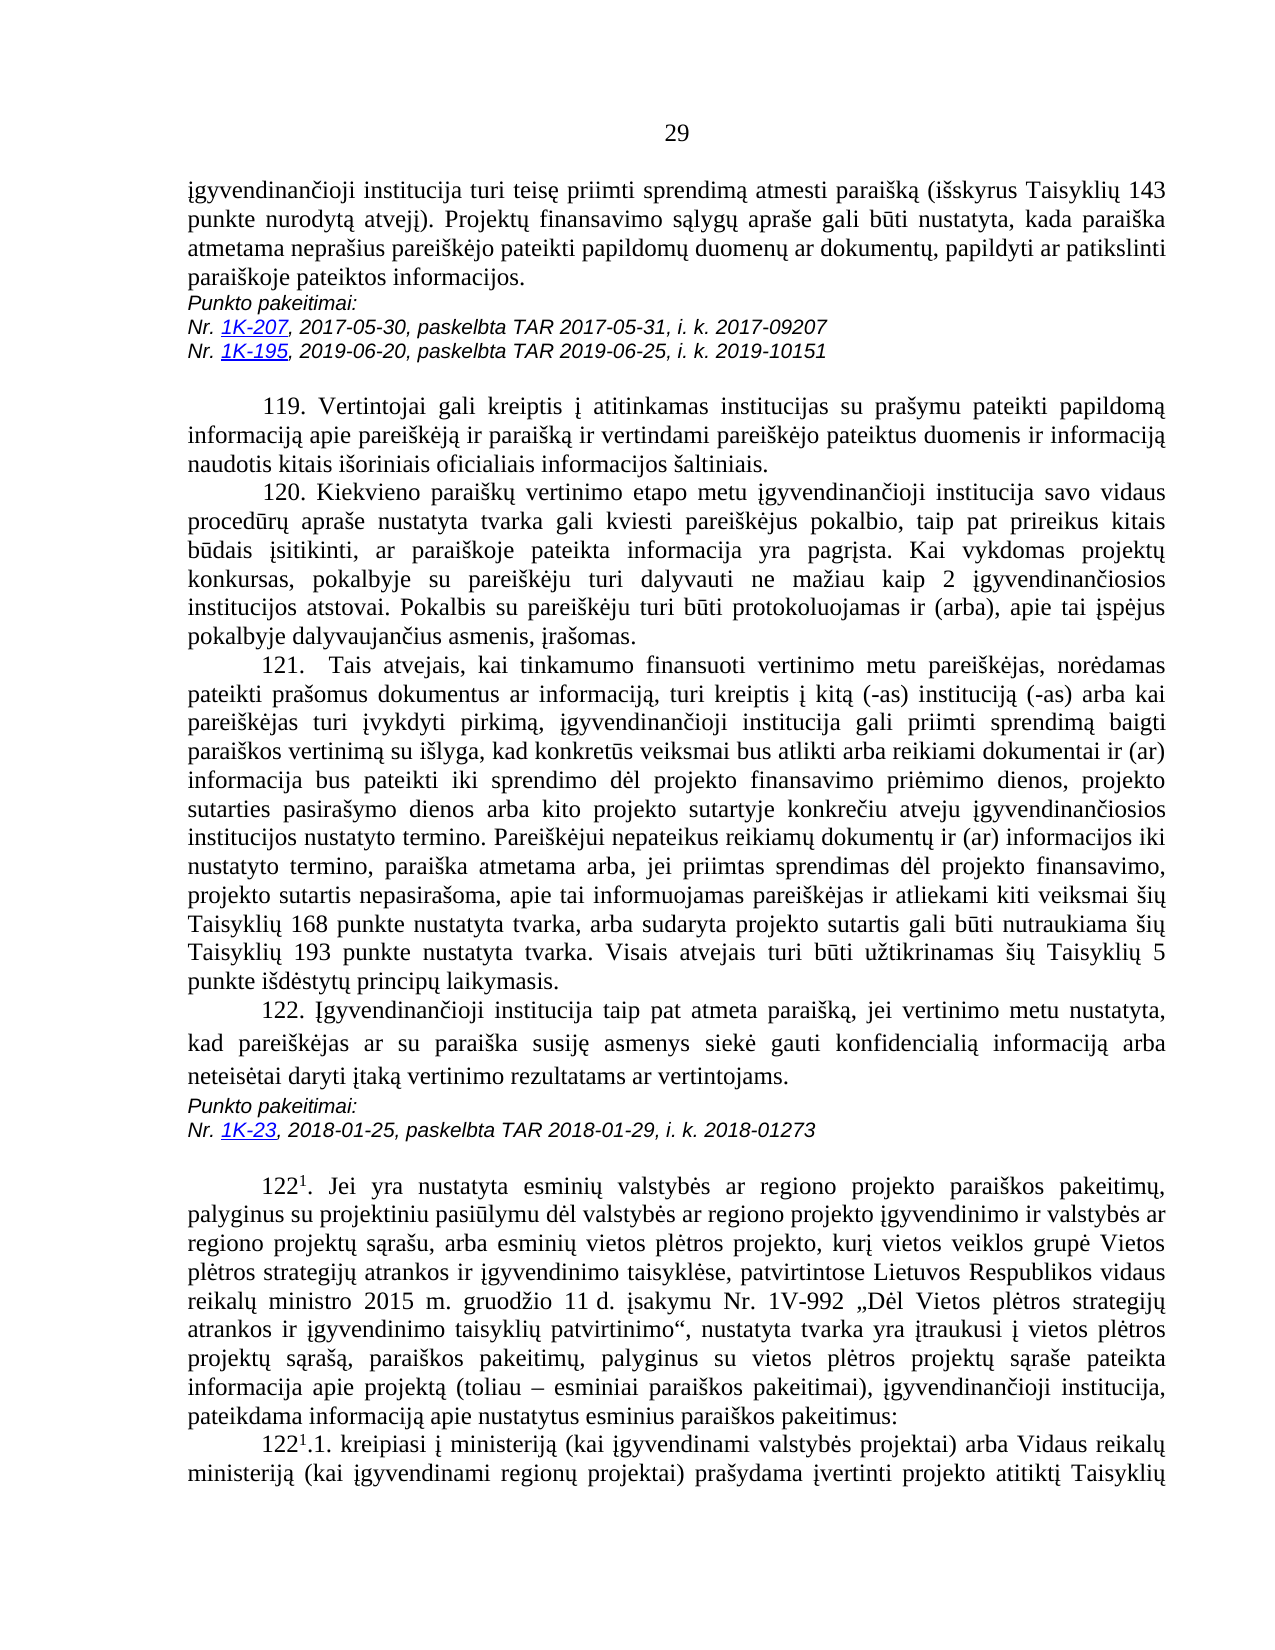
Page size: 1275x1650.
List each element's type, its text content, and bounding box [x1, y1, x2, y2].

text 122. Įgyvendinančioji institucija taip pat atmeta paraišką, jei vertinimo metu nustatyta, kad pareiškėjas ar su paraiška susiję asmenys siekė gauti konfidencialią informaciją arba neteisėtai daryti įtaką vertinimo rezultatams ar vertintojams. [187, 995, 1167, 1090]
text Punkto pakeitimai: [187, 1094, 1167, 1118]
text Nr. 1K-195, 2019-06-20, paskelbta TAR 2019-06-25, i. k. 2019-10151 [187, 338, 1167, 362]
text Punkto pakeitimai: [187, 291, 1167, 314]
text 120. Kiekvieno paraiškų vertinimo etapo metu įgyvendinančioji institucija savo vidaus procedūrų apraše nustatyta tvarka gali kviesti pareiškėjus pokalbio, taip pat prireikus kitais būdais įsitikinti, ar paraiškoje pateikta informacija yra pagrįsta. Kai vykdomas projektų konkursas, pokalbyje su pareiškėju turi dalyvauti ne mažiau kaip 2 įgyvendinančiosios institucijos atstovai. Pokalbis su pareiškėju turi būti protokoluojamas ir (arba), apie tai įspėjus pokalbyje dalyvaujančius asmenis, įrašomas. [187, 477, 1167, 650]
text 121. Tais atvejais, kai tinkamumo finansuoti vertinimo metu pareiškėjas, norėdamas pateikti prašomus dokumentus ar informaciją, turi kreiptis į kitą (-as) instituciją (-as) arba kai pareiškėjas turi įvykdyti pirkimą, įgyvendinančioji institucija gali priimti sprendimą baigti paraiškos vertinimą su išlyga, kad konkretūs veiksmai bus atlikti arba reikiami dokumentai ir (ar) informacija bus pateikti iki sprendimo dėl projekto finansavimo priėmimo dienos, projekto sutarties pasirašymo dienos arba kito projekto sutartyje konkrečiu atveju įgyvendinančiosios institucijos nustatyto termino. Pareiškėjui nepateikus reikiamų dokumentų ir (ar) informacijos iki nustatyto termino, paraiška atmetama arba, jei priimtas sprendimas dėl projekto finansavimo, projekto sutartis nepasirašoma, apie tai informuojamas pareiškėjas ir atliekami kiti veiksmai šių Taisyklių 168 punkte nustatyta tvarka, arba sudaryta projekto sutartis gali būti nutraukiama šių Taisyklių 193 punkte nustatyta tvarka. Visais atvejais turi būti užtikrinamas šių Taisyklių 5 punkte išdėstytų principų laikymasis. [187, 650, 1167, 995]
text įgyvendinančioji institucija turi teisę priimti sprendimą atmesti paraišką (išskyrus Taisyklių 143 punkte nurodytą atvejį). Projektų finansavimo sąlygų apraše gali būti nustatyta, kada paraiška atmetama neprašius pareiškėjo pateikti papildomų duomenų ar dokumentų, papildyti ar patikslinti paraiškoje pateiktos informacijos. [187, 176, 1167, 291]
text 1221. Jei yra nustatyta esminių valstybės ar regiono projekto paraiškos pakeitimų, palyginus su projektiniu pasiūlymu dėl valstybės ar regiono projekto įgyvendinimo ir valstybės ar regiono projektų sąrašu, arba esminių vietos plėtros projekto, kurį vietos veiklos grupė Vietos plėtros strategijų atrankos ir įgyvendinimo taisyklėse, patvirtintose Lietuvos Respublikos vidaus reikalų ministro 2015 m. gruodžio 11 d. įsakymu Nr. 1V-992 „Dėl Vietos plėtros strategijų atrankos ir įgyvendinimo taisyklių patvirtinimo“, nustatyta tvarka yra įtraukusi į vietos plėtros projektų sąrašą, paraiškos pakeitimų, palyginus su vietos plėtros projektų sąraše pateikta informacija apie projektą (toliau – esminiai paraiškos pakeitimai), įgyvendinančioji institucija, pateikdama informaciją apie nustatytus esminius paraiškos pakeitimus: [187, 1171, 1167, 1429]
text 1221.1. kreipiasi į ministeriją (kai įgyvendinami valstybės projektai) arba Vidaus reikalų ministeriją (kai įgyvendinami regionų projektai) prašydama įvertinti projekto atitiktį Taisyklių [187, 1429, 1167, 1487]
text 119. Vertintojai gali kreiptis į atitinkamas institucijas su prašymu pateikti papildomą informaciją apie pareiškėją ir paraišką ir vertindami pareiškėjo pateiktus duomenis ir informaciją naudotis kitais išoriniais oficialiais informacijos šaltiniais. [187, 391, 1167, 477]
text Nr. 1K-23, 2018-01-25, paskelbta TAR 2018-01-29, i. k. 2018-01273 [187, 1118, 1167, 1142]
text Nr. 1K-207, 2017-05-30, paskelbta TAR 2017-05-31, i. k. 2017-09207 [187, 314, 1167, 338]
